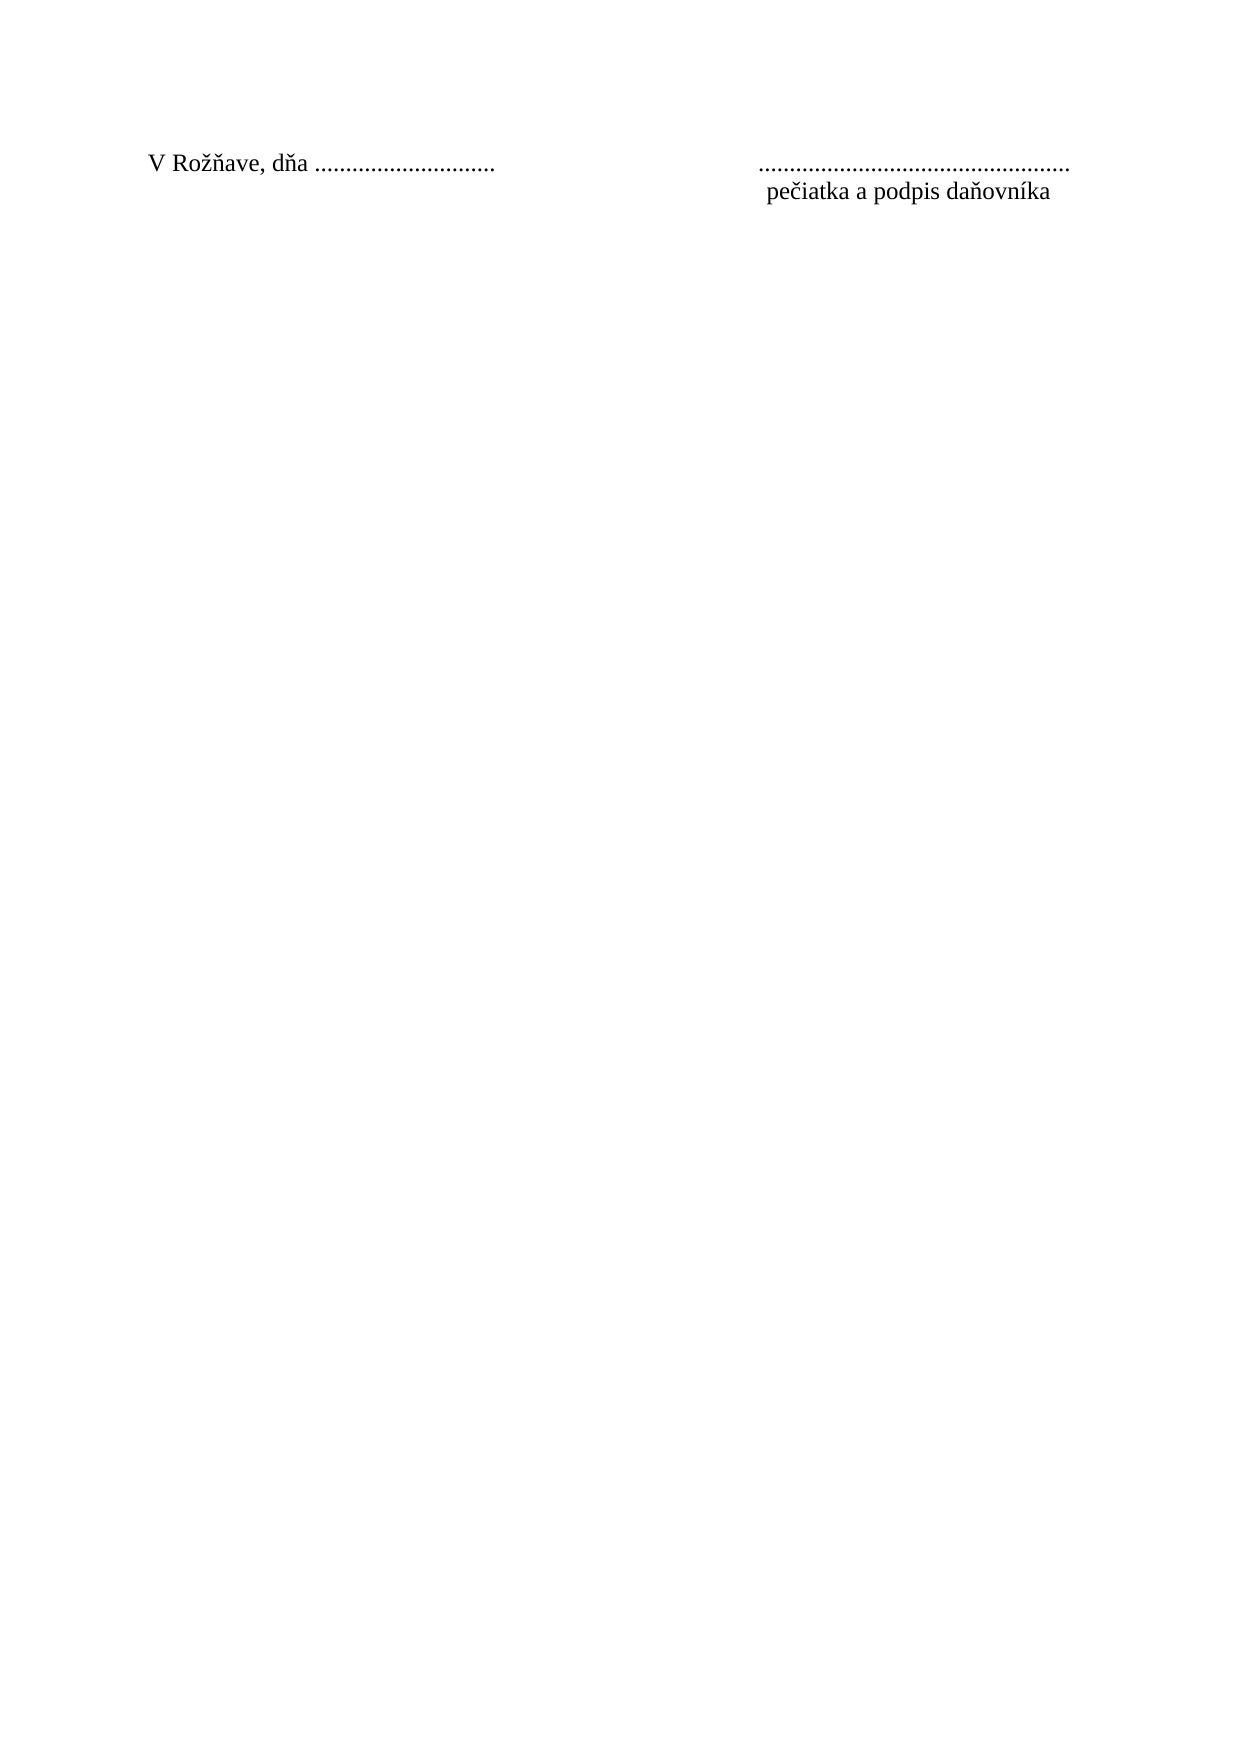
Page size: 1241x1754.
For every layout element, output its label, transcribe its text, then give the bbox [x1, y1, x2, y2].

text pečiatka a podpis daňovníka [148, 176, 1106, 205]
text V Rožňave, dňa ............................. .................................................. [148, 148, 1106, 176]
